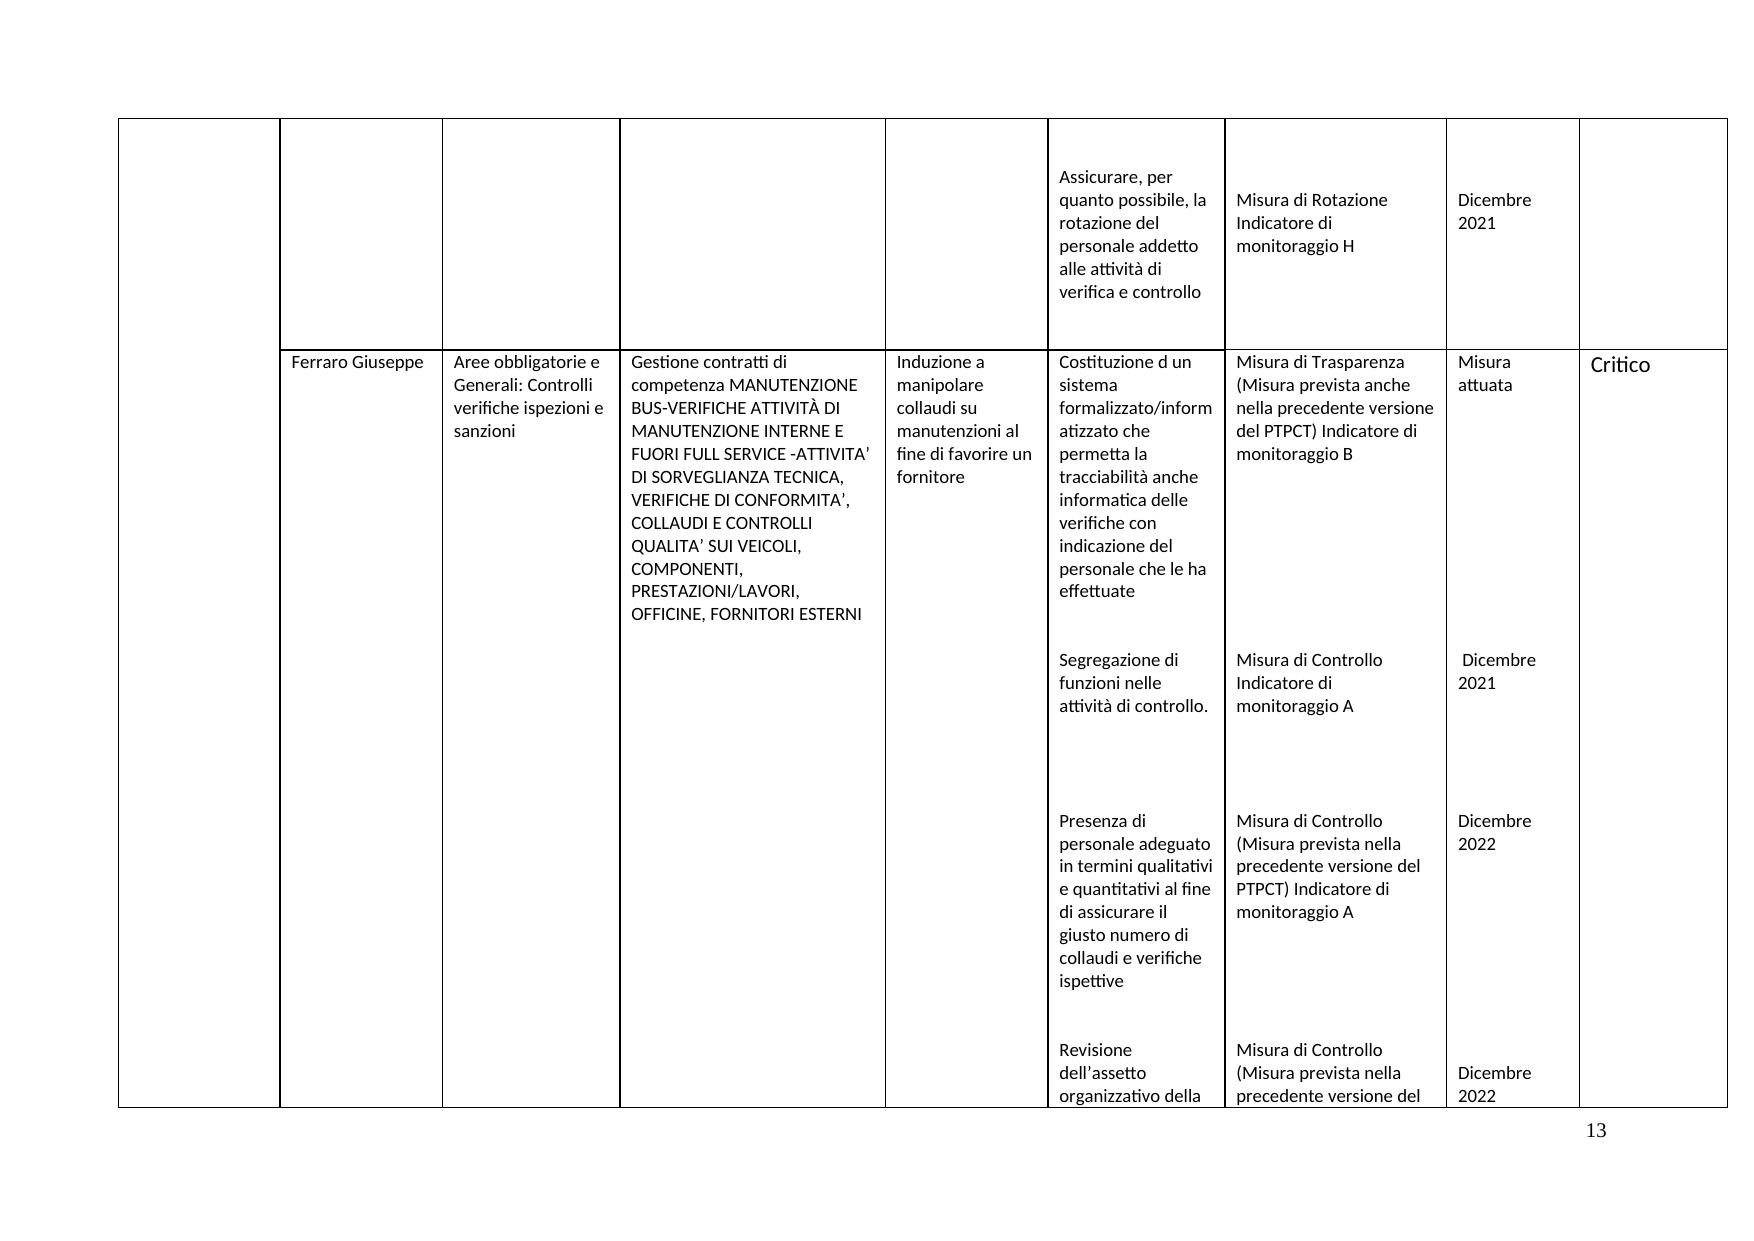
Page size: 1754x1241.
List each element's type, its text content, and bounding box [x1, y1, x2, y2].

table_cell [443, 119, 619, 349]
table_cell Assicurare, per quanto possibile, la rotazione del personale addetto alle attività di verifica e controllo [1049, 119, 1224, 349]
table_cell Costituzione d un sistema formalizzato/informatizzato che permetta la tracciabilità anche informatica delle verifiche con indicazione del personale che le ha effettuate Segregazione di funzioni nelle attività di controllo. Presenza di personale adeguato in termini qualitativi e quantitativi al fine di assicurare il giusto numero di collaudi e verifiche ispettive Revisione dell’assetto organizzativo della [1049, 351, 1224, 1107]
table_cell Dicembre 2021 [1447, 119, 1579, 349]
table_cell Induzione a manipolare collaudi su manutenzioni al fine di favorire un fornitore [886, 351, 1047, 1107]
table_cell Misura attuata Dicembre 2021 Dicembre 2022 Dicembre 2022 [1447, 350, 1579, 1107]
table_cell Aree obbligatorie e Generali: Controlli verifiche ispezioni e sanzioni [443, 351, 619, 1107]
table_cell Misura di Trasparenza (Misura prevista anche nella precedente versione del PTPCT) Indicatore di monitoraggio B Misura di Controllo Indicatore di monitoraggio A Misura di Controllo (Misura prevista nella precedente versione del PTPCT) Indicatore di monitoraggio A Misura di Controllo (Misura prevista nella precedente versione del [1226, 350, 1446, 1107]
table_cell [1580, 119, 1727, 349]
table_cell [886, 119, 1047, 349]
table_cell Critico [1580, 350, 1727, 1107]
table_cell [621, 119, 885, 349]
table_cell [119, 119, 279, 1107]
table_cell [281, 119, 442, 349]
table_cell Misura di Rotazione Indicatore di monitoraggio H [1226, 119, 1446, 349]
table_cell Ferraro Giuseppe [281, 351, 442, 1107]
table_cell Gestione contratti di competenza MANUTENZIONE BUS-VERIFICHE ATTIVITÀ DI MANUTENZIONE INTERNE E FUORI FULL SERVICE -ATTIVITA’ DI SORVEGLIANZA TECNICA, VERIFICHE DI CONFORMITA’, COLLAUDI E CONTROLLI QUALITA’ SUI VEICOLI, COMPONENTI, PRESTAZIONI/LAVORI, OFFICINE, FORNITORI ESTERNI [621, 351, 885, 1107]
